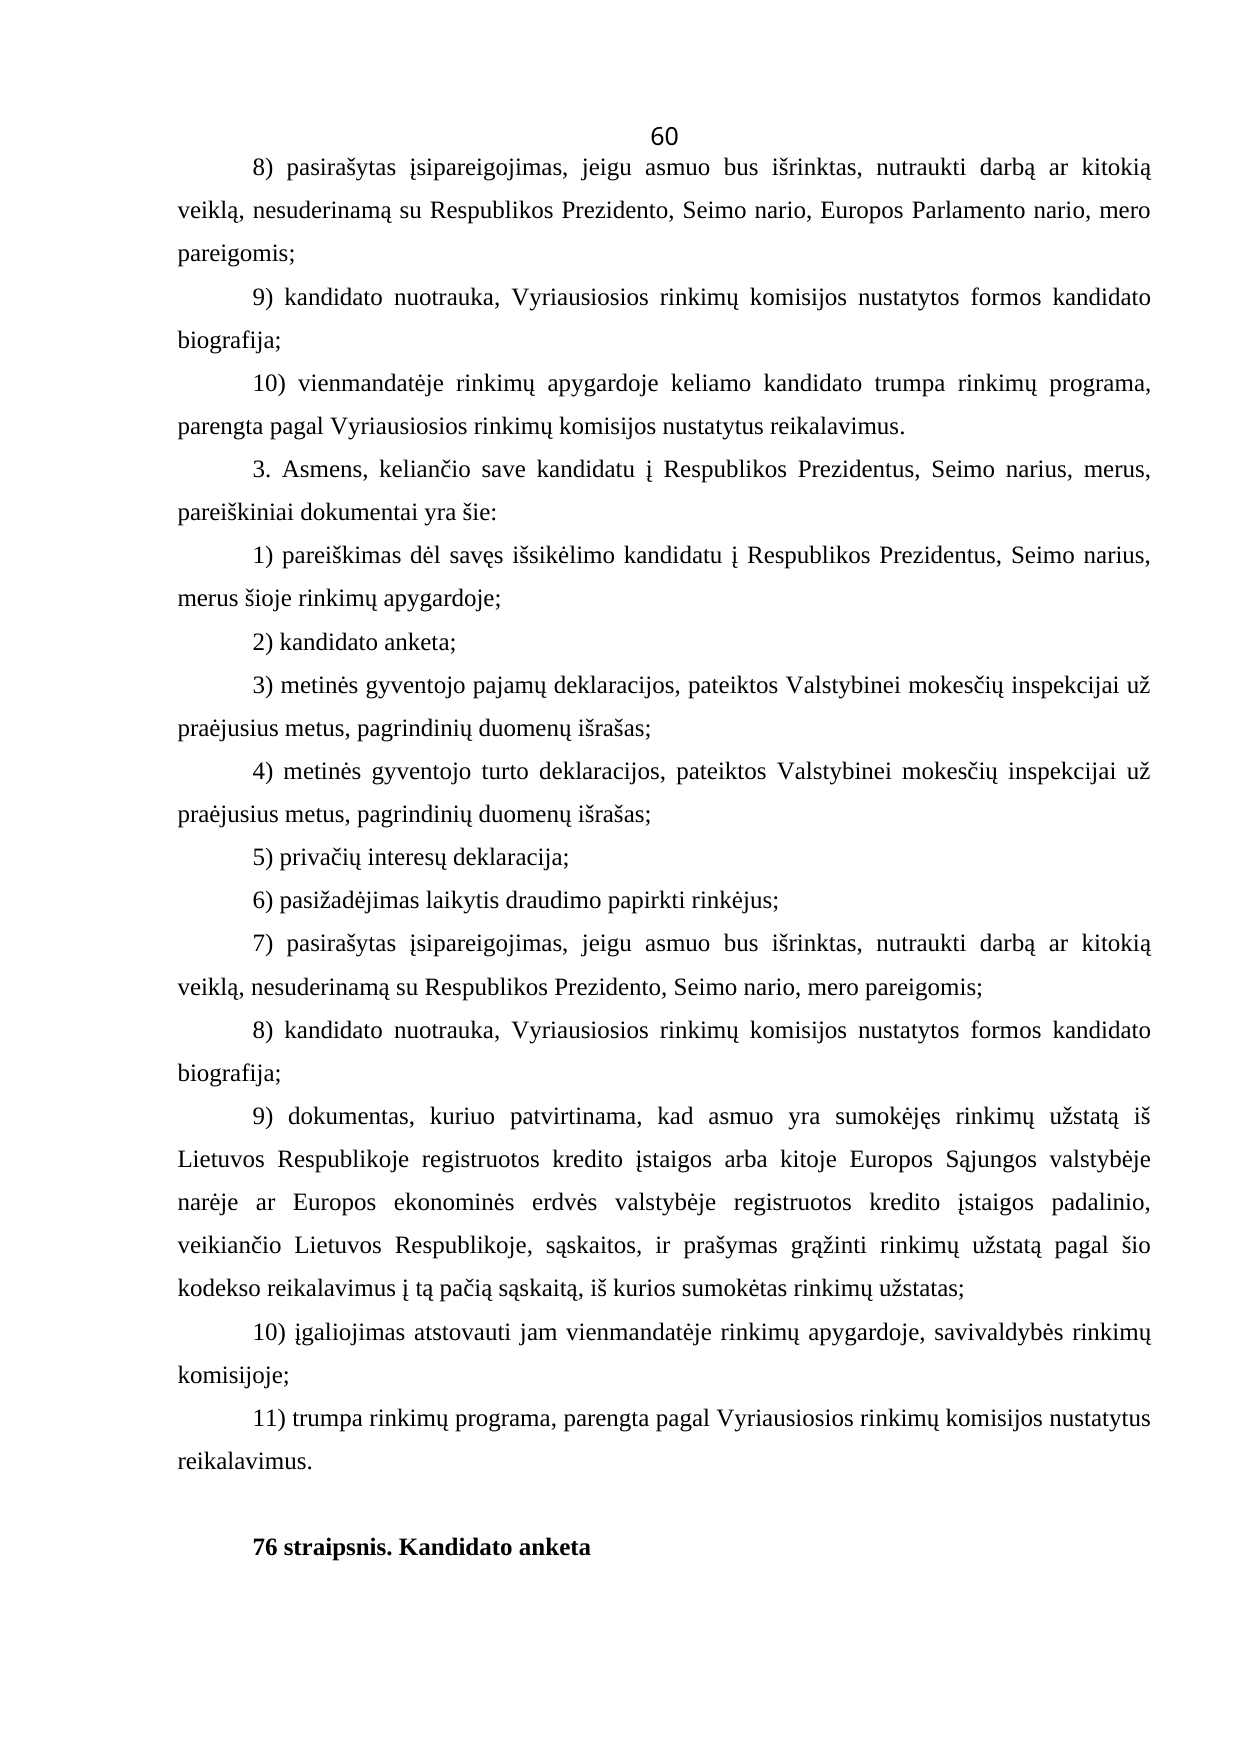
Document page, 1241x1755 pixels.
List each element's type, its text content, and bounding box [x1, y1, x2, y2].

text 10) vienmandatėje rinkimų apygardoje keliamo kandidato trumpa rinkimų programa, parengta pagal Vyriausiosios rinkimų komisijos nustatytus reikalavimus. [177, 368, 1152, 440]
text 7) pasirašytas įsipareigojimas, jeigu asmuo bus išrinktas, nutraukti darbą ar kitokią veiklą, nesuderinamą su Respublikos Prezidento, Seimo nario, mero pareigomis; [177, 928, 1152, 1000]
text 6) pasižadėjimas laikytis draudimo papirkti rinkėjus; [177, 885, 1152, 914]
text 9) dokumentas, kuriuo patvirtinama, kad asmuo yra sumokėjęs rinkimų užstatą iš Lietuvos Respublikoje registruotos kredito įstaigos arba kitoje Europos Sąjungos valstybėje narėje ar Europos ekonominės erdvės valstybėje registruotos kredito įstaigos padalinio, veikiančio Lietuvos Respublikoje, sąskaitos, ir prašymas grąžinti rinkimų užstatą pagal šio kodekso reikalavimus į tą pačią sąskaitą, iš kurios sumokėtas rinkimų užstatas; [177, 1101, 1152, 1302]
text 3. Asmens, keliančio save kandidatu į Respublikos Prezidentus, Seimo narius, merus, pareiškiniai dokumentai yra šie: [177, 454, 1152, 526]
text 4) metinės gyventojo turto deklaracijos, pateiktos Valstybinei mokesčių inspekcijai už praėjusius metus, pagrindinių duomenų išrašas; [177, 756, 1152, 828]
text 11) trumpa rinkimų programa, parengta pagal Vyriausiosios rinkimų komisijos nustatytus reikalavimus. [177, 1403, 1152, 1475]
text 5) privačių interesų deklaracija; [177, 842, 1152, 871]
text 9) kandidato nuotrauka, Vyriausiosios rinkimų komisijos nustatytos formos kandidato biografija; [177, 282, 1152, 353]
text 8) pasirašytas įsipareigojimas, jeigu asmuo bus išrinktas, nutraukti darbą ar kitokią veiklą, nesuderinamą su Respublikos Prezidento, Seimo nario, Europos Parlamento nario, mero pareigomis; [177, 152, 1152, 267]
text 76 straipsnis. Kandidato anketa [177, 1532, 1152, 1561]
text 1) pareiškimas dėl savęs išsikėlimo kandidatu į Respublikos Prezidentus, Seimo narius, merus šioje rinkimų apygardoje; [177, 540, 1152, 612]
text 2) kandidato anketa; [177, 627, 1152, 655]
text 8) kandidato nuotrauka, Vyriausiosios rinkimų komisijos nustatytos formos kandidato biografija; [177, 1015, 1152, 1087]
text 10) įgaliojimas atstovauti jam vienmandatėje rinkimų apygardoje, savivaldybės rinkimų komisijoje; [177, 1317, 1152, 1388]
text 3) metinės gyventojo pajamų deklaracijos, pateiktos Valstybinei mokesčių inspekcijai už praėjusius metus, pagrindinių duomenų išrašas; [177, 670, 1152, 742]
